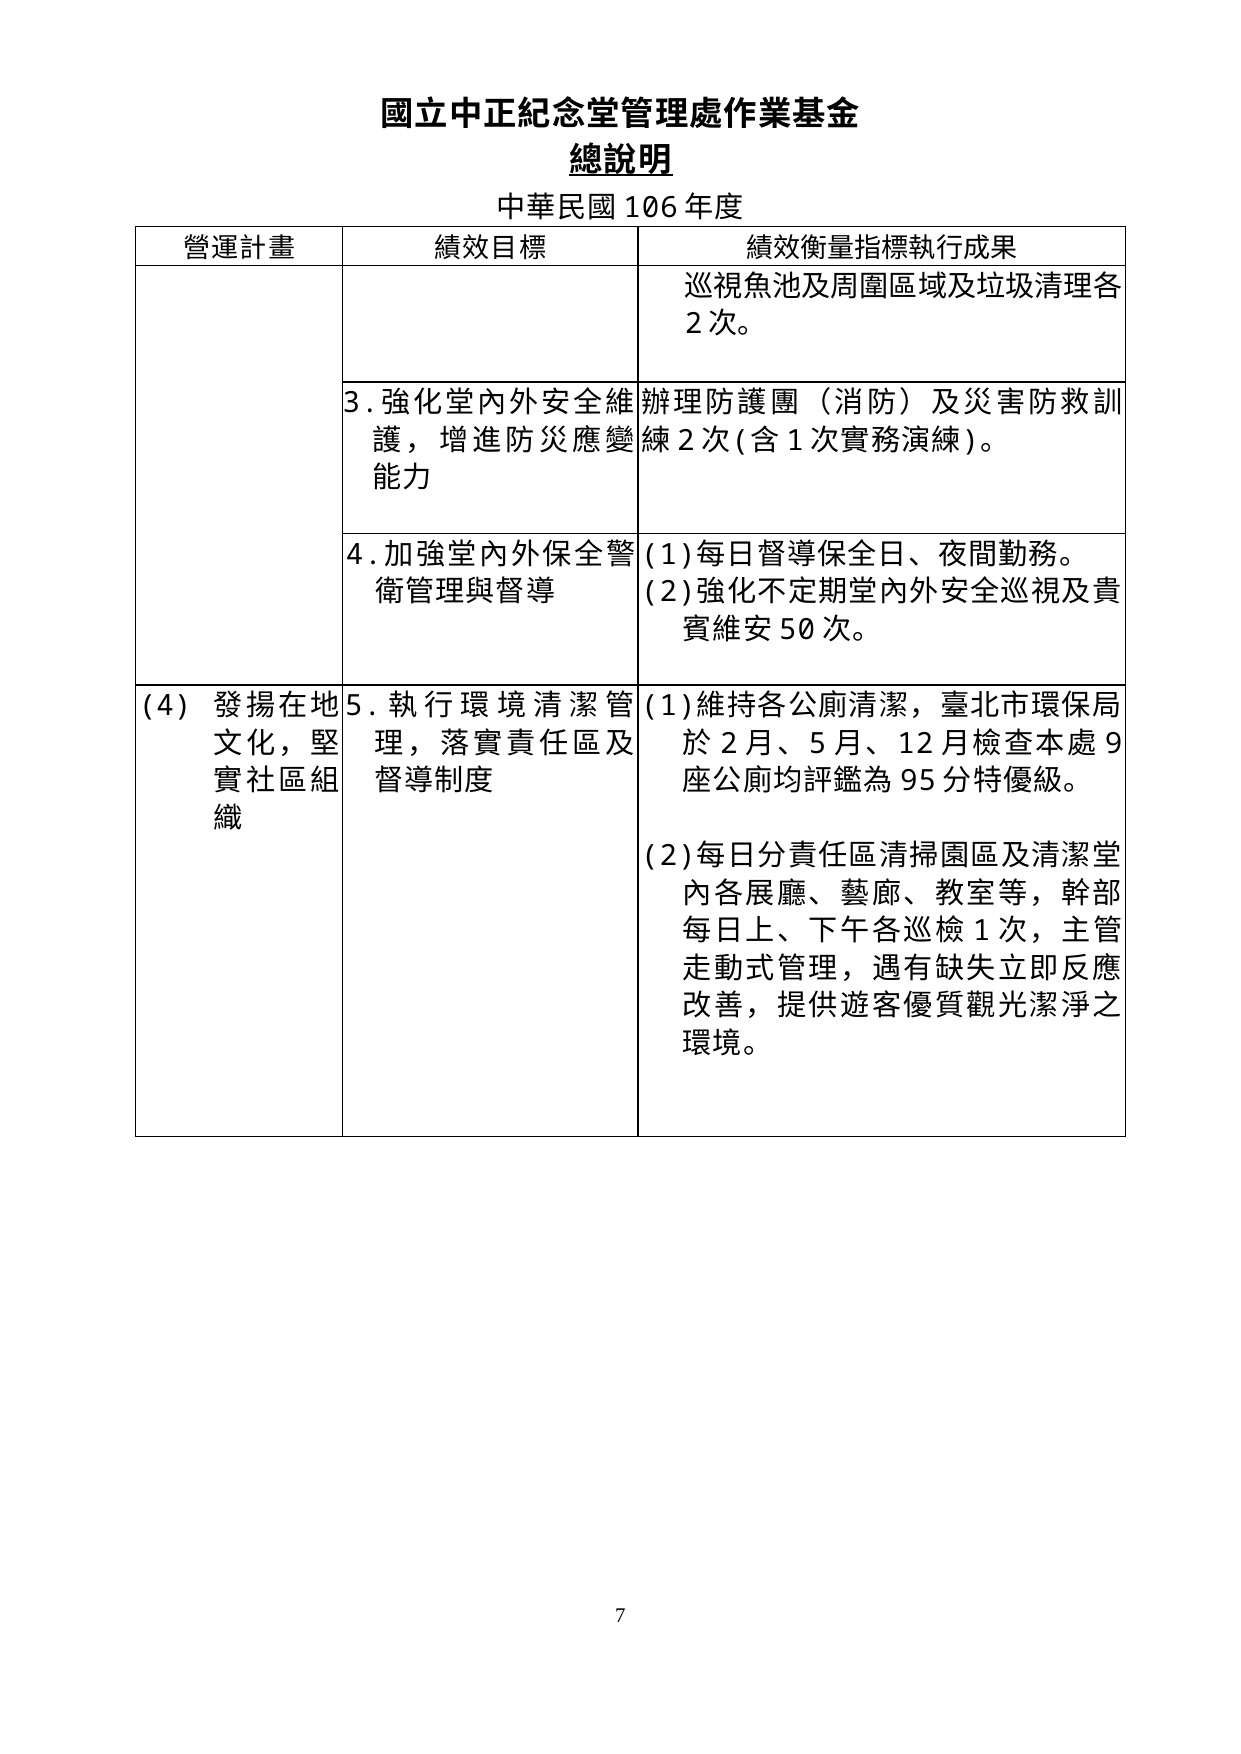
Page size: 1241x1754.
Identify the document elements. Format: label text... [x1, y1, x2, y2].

table_cell 辦理防護團（消防）及災害防救訓練2次(含1次實務演練)。 [639, 383, 1125, 532]
table_cell 5.執行環境清潔管理，落實責任區及督導制度 [343, 686, 637, 1136]
table_header 績效目標 [343, 227, 637, 265]
table_cell 發揚在地文化，堅實社區組織 [136, 686, 342, 1136]
table_cell 巡視魚池及周圍區域及垃圾清理各2次。 [639, 266, 1125, 381]
table_cell (1)每日督導保全日、夜間勤務。 (2)強化不定期堂內外安全巡視及貴賓維安50次。 [639, 534, 1125, 684]
table_cell [343, 266, 637, 381]
table_cell 3.強化堂內外安全維護，增進防災應變能力 [343, 383, 637, 532]
table_header 營運計畫 [136, 227, 342, 265]
table_cell 4.加強堂內外保全警衛管理與督導 [343, 534, 637, 684]
table_cell [136, 266, 342, 684]
table_cell (1)維持各公廁清潔，臺北市環保局於2月、5月、12月檢查本處9座公廁均評鑑為95分特優級。 (2)每日分責任區清掃園區及清潔堂內各展廳、藝廊、教室等，幹部每日上、下午各巡檢1次，主管走動式管理，遇有缺失立即反應改善，提供遊客優質觀光潔淨之環境。 [639, 686, 1125, 1136]
table_header 績效衡量指標執行成果 [639, 227, 1125, 265]
